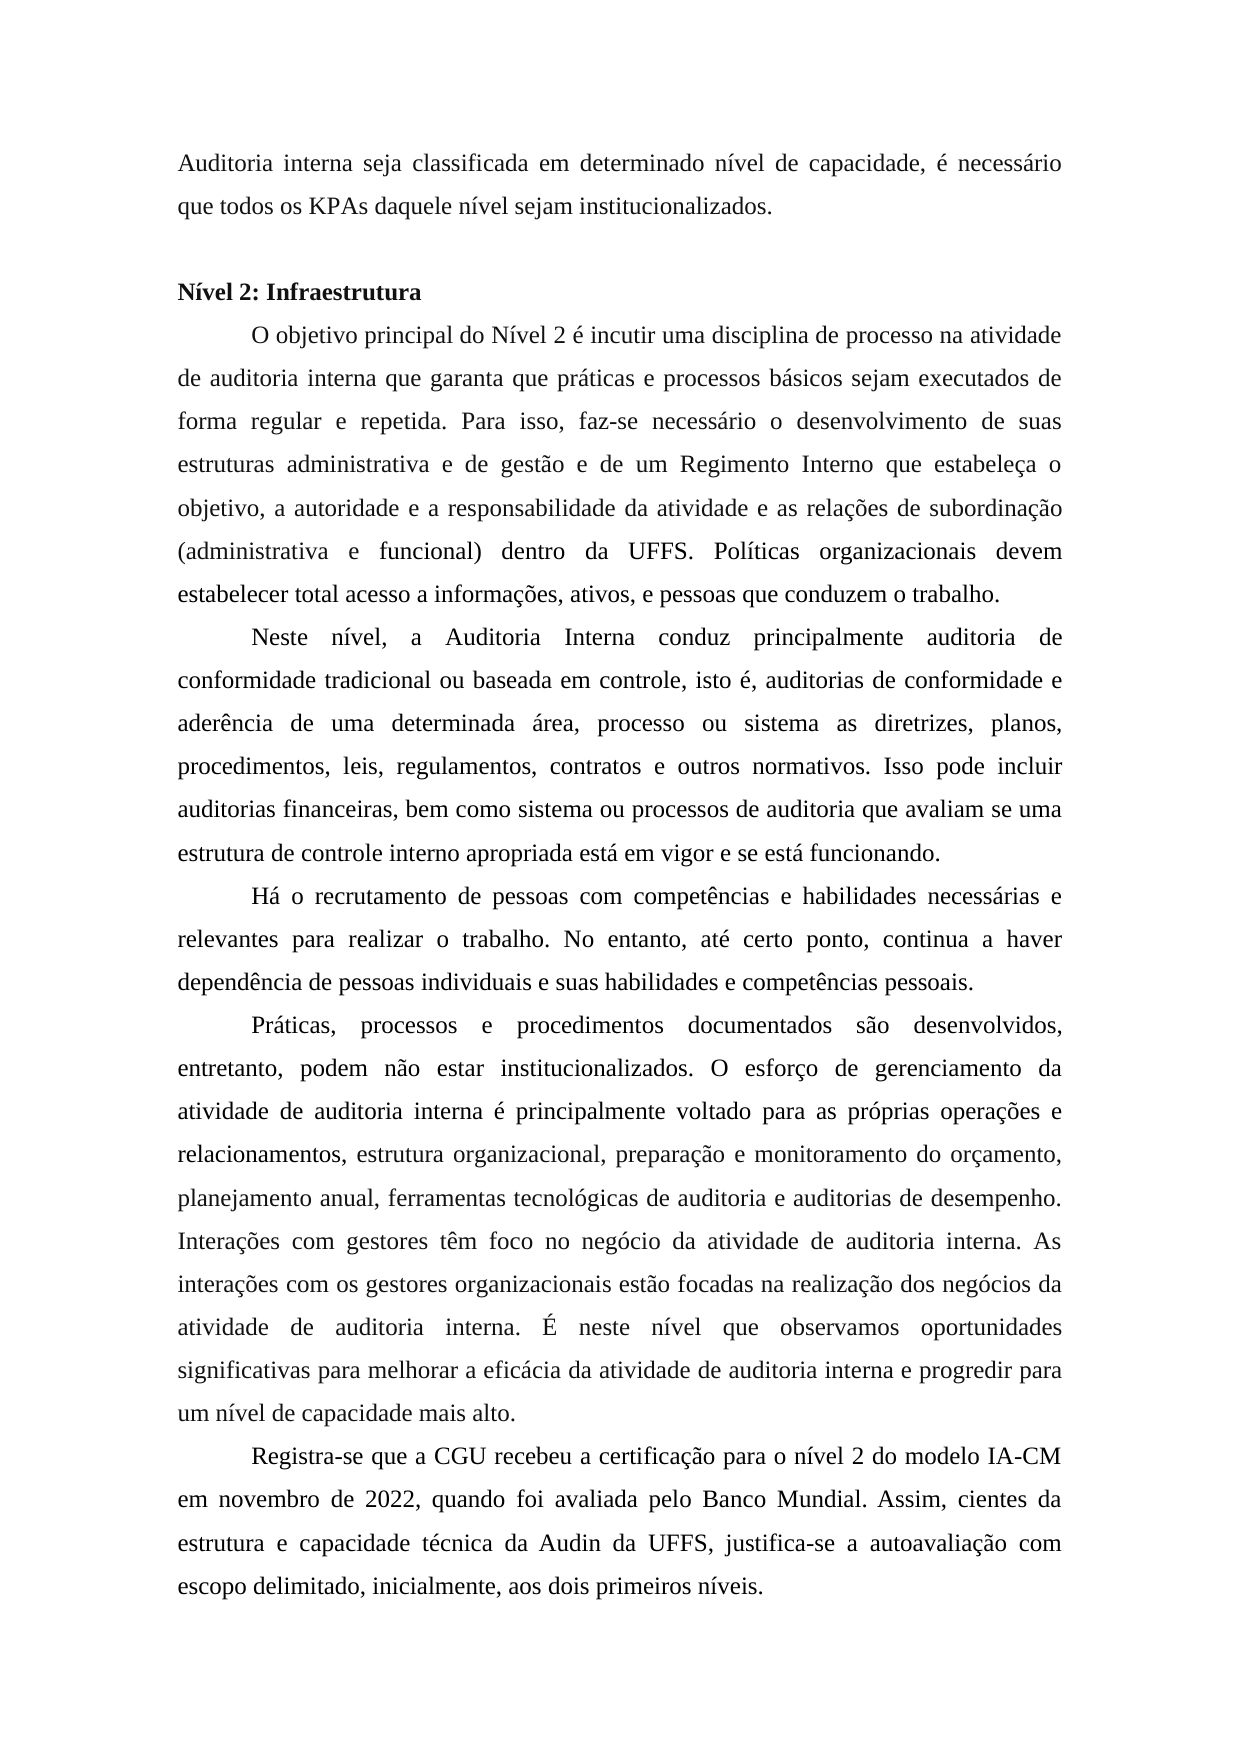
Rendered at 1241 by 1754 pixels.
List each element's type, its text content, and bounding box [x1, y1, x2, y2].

text O objetivo principal do Nível 2 é incutir uma disciplina de processo na atividade de auditoria interna que garanta que práticas e processos básicos sejam executados de forma regular e repetida. Para isso, faz-se necessário o desenvolvimento de suas estruturas administrativa e de gestão e de um Regimento Interno que estabeleça o objetivo, a autoridade e a responsabilidade da atividade e as relações de subordinação (administrativa e funcional) dentro da UFFS. Políticas organizacionais devem estabelecer total acesso a informações, ativos, e pessoas que conduzem o trabalho. [177, 320, 1063, 608]
text Há o recrutamento de pessoas com competências e habilidades necessárias e relevantes para realizar o trabalho. No entanto, até certo ponto, continua a haver dependência de pessoas individuais e suas habilidades e competências pessoais. [177, 881, 1063, 996]
text Práticas, processos e procedimentos documentados são desenvolvidos, entretanto, podem não estar institucionalizados. O esforço de gerenciamento da atividade de auditoria interna é principalmente voltado para as próprias operações e relacionamentos, estrutura organizacional, preparação e monitoramento do orçamento, planejamento anual, ferramentas tecnológicas de auditoria e auditorias de desempenho. Interações com gestores têm foco no negócio da atividade de auditoria interna. As interações com os gestores organizacionais estão focadas na realização dos negócios da atividade de auditoria interna. É neste nível que observamos oportunidades significativas para melhorar a eficácia da atividade de auditoria interna e progredir para um nível de capacidade mais alto. [177, 1010, 1063, 1427]
text Nível 2: Infraestrutura [177, 277, 1063, 306]
text Auditoria interna seja classificada em determinado nível de capacidade, é necessário que todos os KPAs daquele nível sejam institucionalizados. [177, 148, 1063, 219]
text Registra-se que a CGU recebeu a certificação para o nível 2 do modelo IA-CM em novembro de 2022, quando foi avaliada pelo Banco Mundial. Assim, cientes da estrutura e capacidade técnica da Audin da UFFS, justifica-se a autoavaliação com escopo delimitado, inicialmente, aos dois primeiros níveis. [177, 1441, 1063, 1599]
text Neste nível, a Auditoria Interna conduz principalmente auditoria de conformidade tradicional ou baseada em controle, isto é, auditorias de conformidade e aderência de uma determinada área, processo ou sistema as diretrizes, planos, procedimentos, leis, regulamentos, contratos e outros normativos. Isso pode incluir auditorias financeiras, bem como sistema ou processos de auditoria que avaliam se uma estrutura de controle interno apropriada está em vigor e se está funcionando. [177, 622, 1063, 866]
